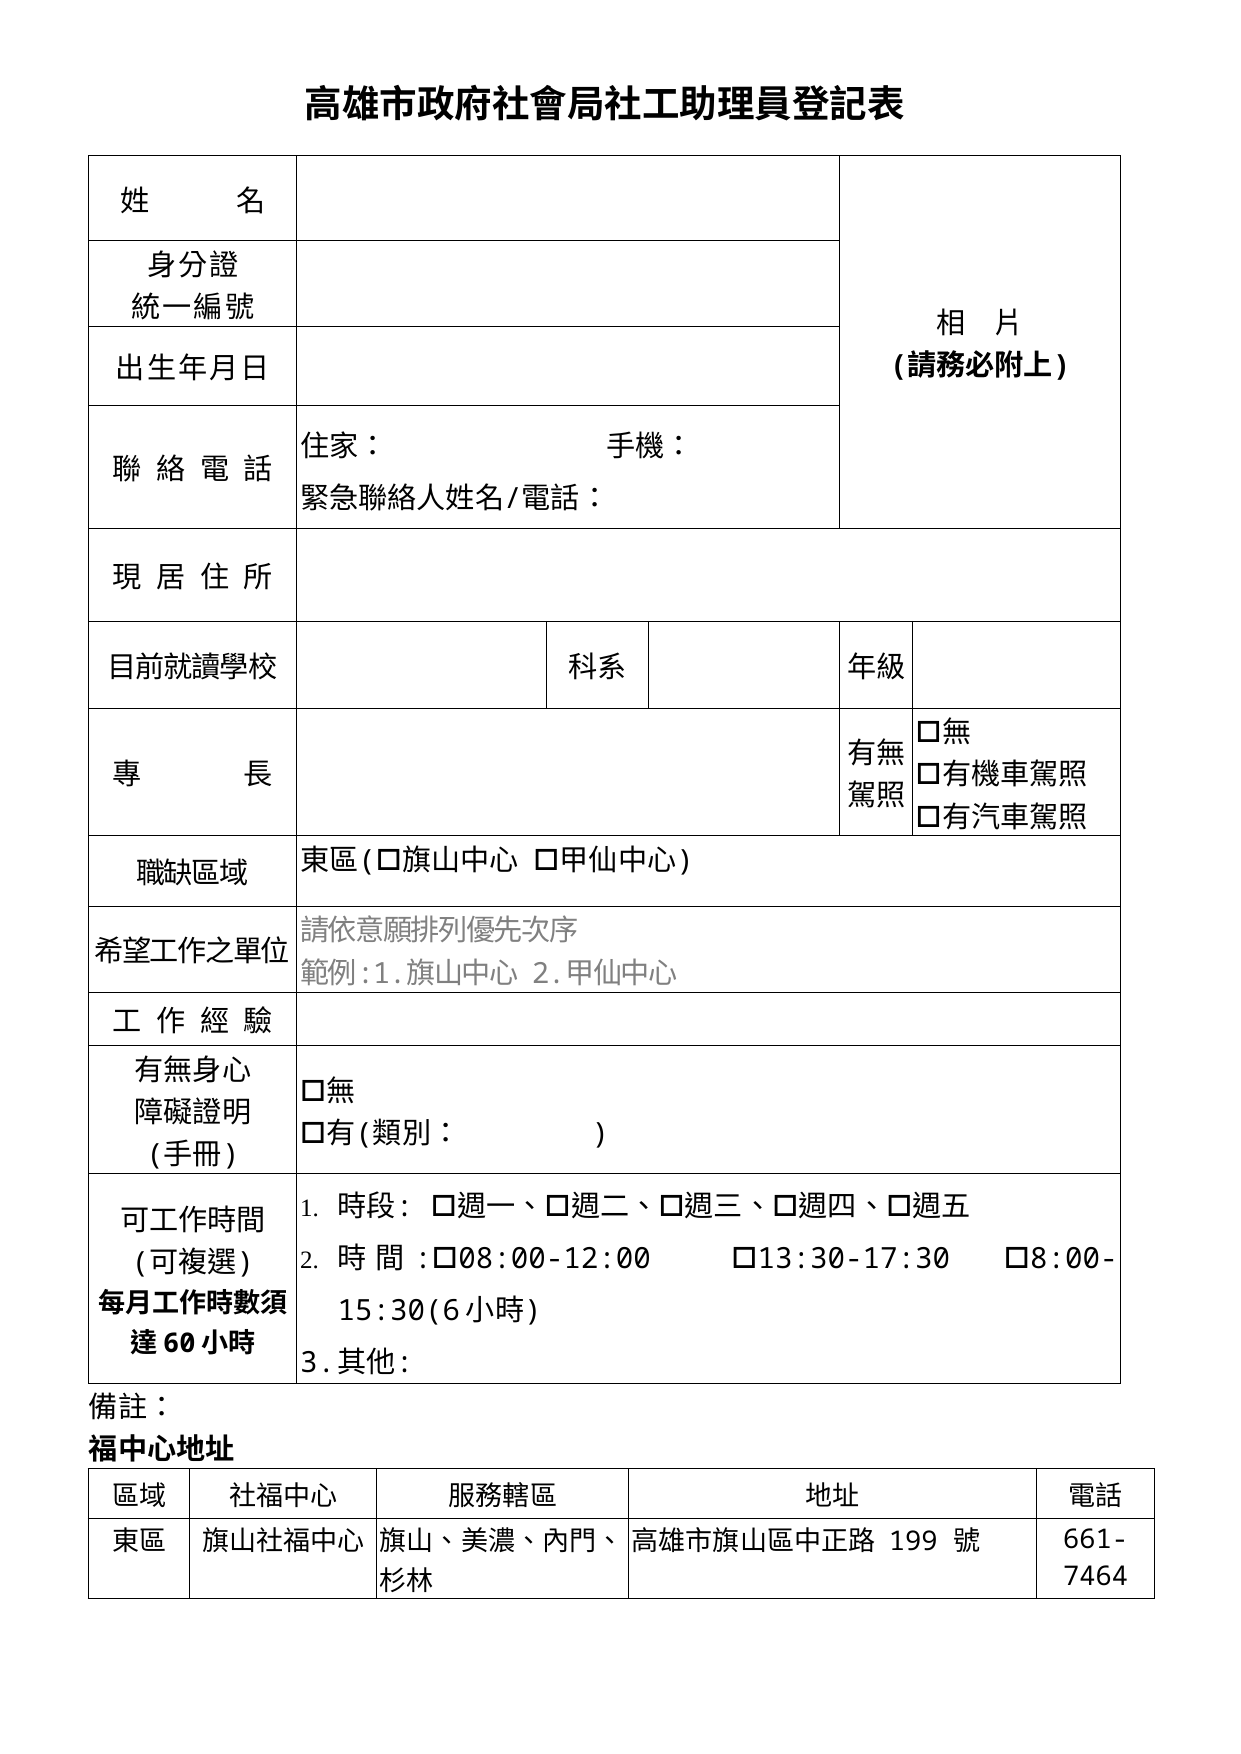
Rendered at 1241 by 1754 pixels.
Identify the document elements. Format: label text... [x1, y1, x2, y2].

table_cell 東區(旗山中心 甲仙中心) [297, 836, 1120, 906]
table_cell 無 有機車駕照 有汽車駕照 [913, 709, 1120, 835]
table_cell 東區 [89, 1519, 189, 1598]
table_cell 住家： 手機： 緊急聯絡人姓名/電話： [297, 406, 839, 528]
table_cell 工 作 經 驗 [89, 993, 296, 1045]
table_cell 有無駕照 [840, 709, 912, 835]
table_cell [649, 622, 839, 707]
table_cell [297, 327, 839, 405]
table_cell 高雄市旗山區中正路 199 號 [629, 1519, 1036, 1598]
text 福中心地址 [89, 1426, 1163, 1468]
text 備註： [89, 1384, 1163, 1426]
table_cell 旗山、美濃、內門、杉林 [377, 1519, 628, 1598]
table_cell [297, 709, 839, 835]
table_cell 身分證 統一編號 [89, 241, 296, 326]
table_cell [297, 241, 839, 326]
table_cell 職缺區域 [89, 836, 296, 906]
table_cell 聯 絡 電 話 [89, 406, 296, 528]
table_header 電話 [1037, 1469, 1154, 1518]
table_cell 出生年月日 [89, 327, 296, 405]
table_cell 希望工作之單位 [89, 907, 296, 992]
table_cell [297, 993, 1120, 1045]
table_header 高雄市政府社會局社工助理員登記表 [89, 74, 1120, 155]
table_cell 可工作時間 (可複選) 每月工作時數須達60小時 [89, 1174, 296, 1383]
table_cell 請依意願排列優先次序 範例:1.旗山中心 2.甲仙中心 [297, 907, 1120, 992]
table_cell 科系 [547, 622, 648, 707]
table_cell 專 長 [89, 709, 296, 835]
table_cell [297, 156, 839, 240]
table_cell 有無身心 障礙證明 (手冊) [89, 1046, 296, 1173]
table_cell 旗山社福中心 [190, 1519, 376, 1598]
table_header 社福中心 [190, 1469, 376, 1518]
table_cell 現 居 住 所 [89, 529, 296, 621]
table_cell 661-7464 [1037, 1519, 1154, 1598]
table_header 服務轄區 [377, 1469, 628, 1518]
table_cell 時段: 週一、週二、週三、週四、週五 時間:08:00-12:00 13:30-17:30 8:00-15:30(6小時) 其他: [297, 1174, 1120, 1383]
table_cell [913, 622, 1120, 707]
table_cell 無 有(類別： ) [297, 1046, 1120, 1173]
table_cell 姓 名 [89, 156, 296, 240]
table_cell 年級 [840, 622, 912, 707]
table_cell [297, 529, 1120, 621]
table_cell 目前就讀學校 [89, 622, 296, 707]
table_header 地址 [629, 1469, 1036, 1518]
table_header 區域 [89, 1469, 189, 1518]
table_cell [297, 622, 546, 707]
table_cell 相 片 (請務必附上) [840, 156, 1120, 528]
